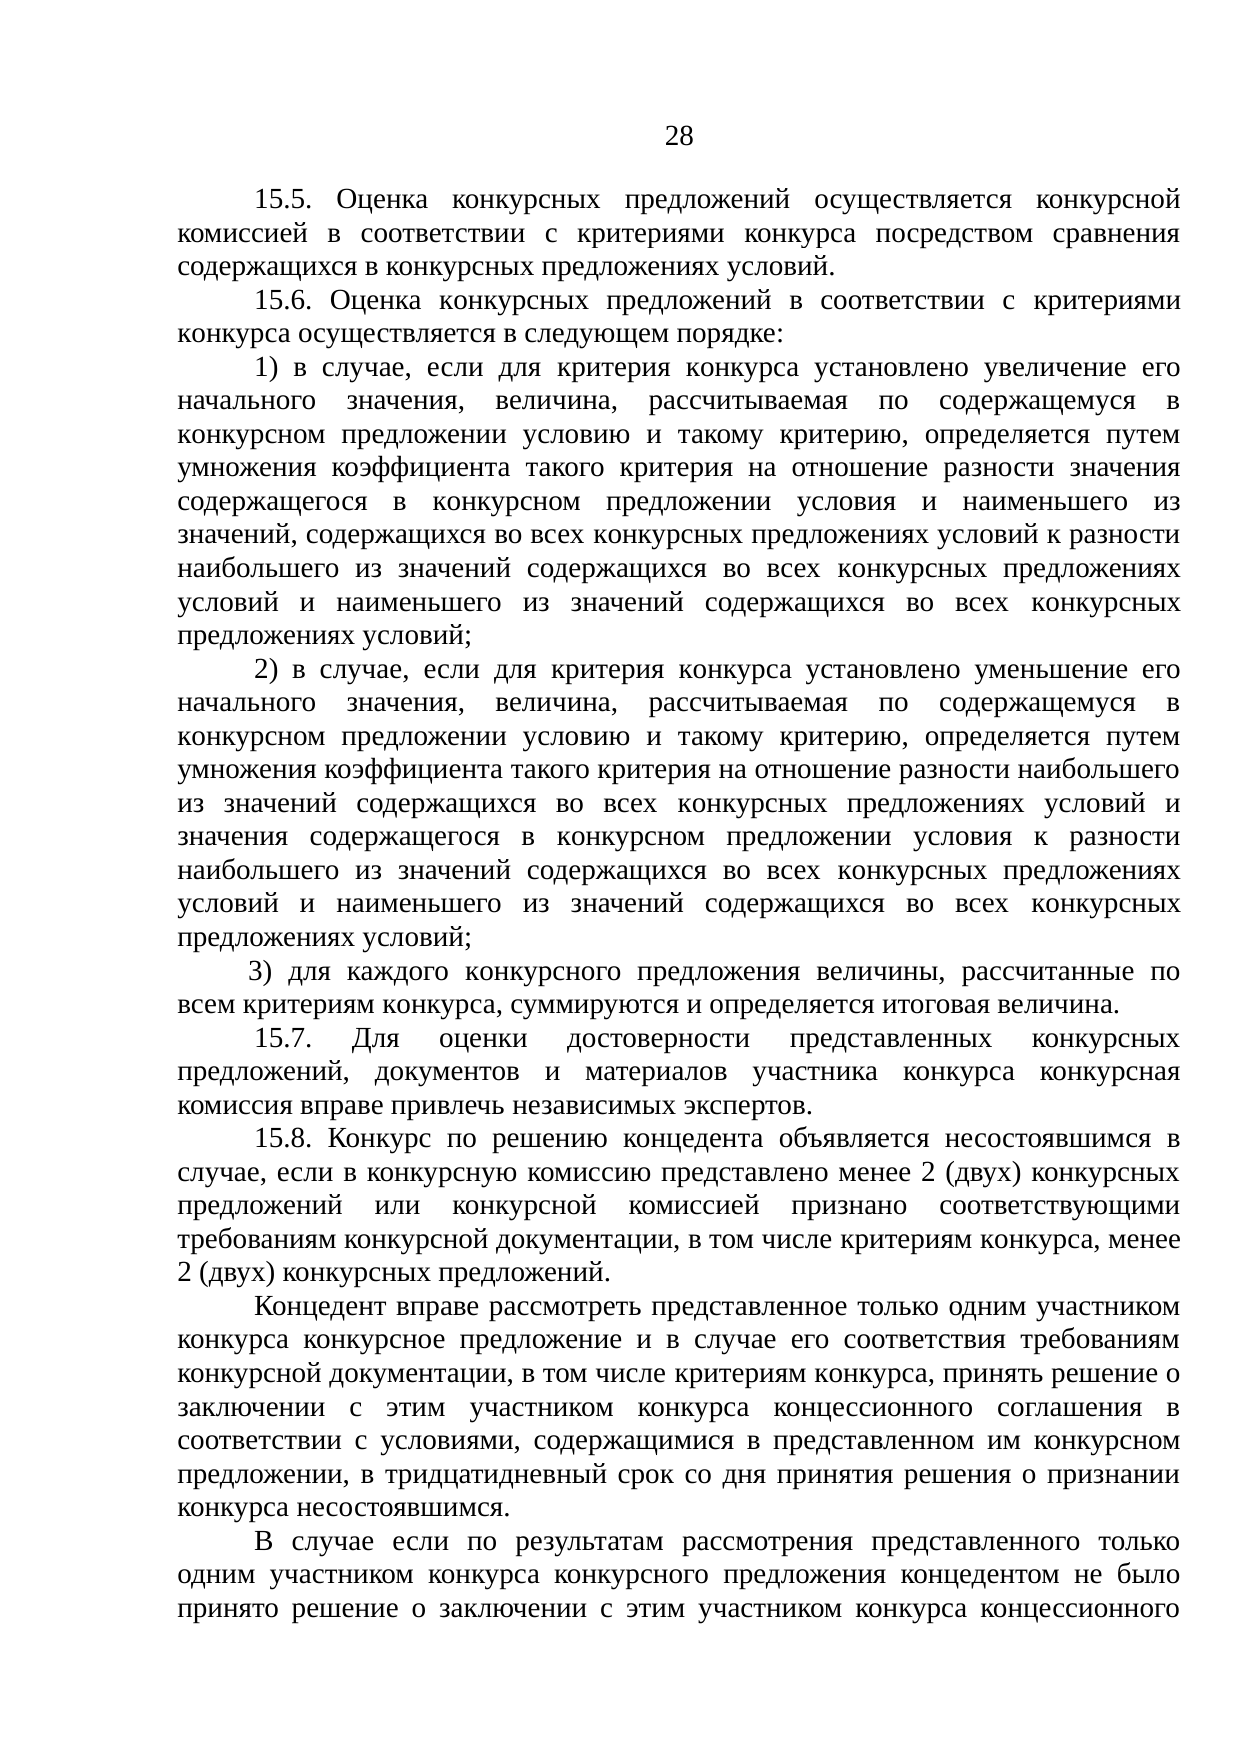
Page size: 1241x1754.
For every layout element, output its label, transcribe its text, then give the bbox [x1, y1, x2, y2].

text 15.6. Оценка конкурсных предложений в соответствии с критериями конкурса осуществляется в следующем порядке: [177, 282, 1181, 349]
text В случае если по результатам рассмотрения представленного только одним участником конкурса конкурсного предложения концедентом не было принято решение о заключении с этим участником конкурса концессионного [177, 1523, 1181, 1623]
text 3) для каждого конкурсного предложения величины, рассчитанные по всем критериям конкурса, суммируются и определяется итоговая величина. [177, 953, 1181, 1020]
text 2) в случае, если для критерия конкурса установлено уменьшение его начального значения, величина, рассчитываемая по содержащемуся в конкурсном предложении условию и такому критерию, определяется путем умножения коэффициента такого критерия на отношение разности наибольшего из значений содержащихся во всех конкурсных предложениях условий и значения содержащегося в конкурсном предложении условия к разности наибольшего из значений содержащихся во всех конкурсных предложениях условий и наименьшего из значений содержащихся во всех конкурсных предложениях условий; [177, 651, 1181, 953]
text 15.8. Конкурс по решению концедента объявляется несостоявшимся в случае, если в конкурсную комиссию представлено менее 2 (двух) конкурсных предложений или конкурсной комиссией признано соответствующими требованиям конкурсной документации, в том числе критериям конкурса, менее 2 (двух) конкурсных предложений. [177, 1120, 1181, 1288]
text 15.5. Оценка конкурсных предложений осуществляется конкурсной комиссией в соответствии с критериями конкурса посредством сравнения содержащихся в конкурсных предложениях условий. [177, 181, 1181, 282]
text 15.7. Для оценки достоверности представленных конкурсных предложений, документов и материалов участника конкурса конкурсная комиссия вправе привлечь независимых экспертов. [177, 1020, 1181, 1120]
text 1) в случае, если для критерия конкурса установлено увеличение его начального значения, величина, рассчитываемая по содержащемуся в конкурсном предложении условию и такому критерию, определяется путем умножения коэффициента такого критерия на отношение разности значения содержащегося в конкурсном предложении условия и наименьшего из значений, содержащихся во всех конкурсных предложениях условий к разности наибольшего из значений содержащихся во всех конкурсных предложениях условий и наименьшего из значений содержащихся во всех конкурсных предложениях условий; [177, 349, 1181, 651]
text Концедент вправе рассмотреть представленное только одним участником конкурса конкурсное предложение и в случае его соответствия требованиям конкурсной документации, в том числе критериям конкурса, принять решение о заключении с этим участником конкурса концессионного соглашения в соответствии с условиями, содержащимися в представленном им конкурсном предложении, в тридцатидневный срок со дня принятия решения о признании конкурса несостоявшимся. [177, 1288, 1181, 1523]
